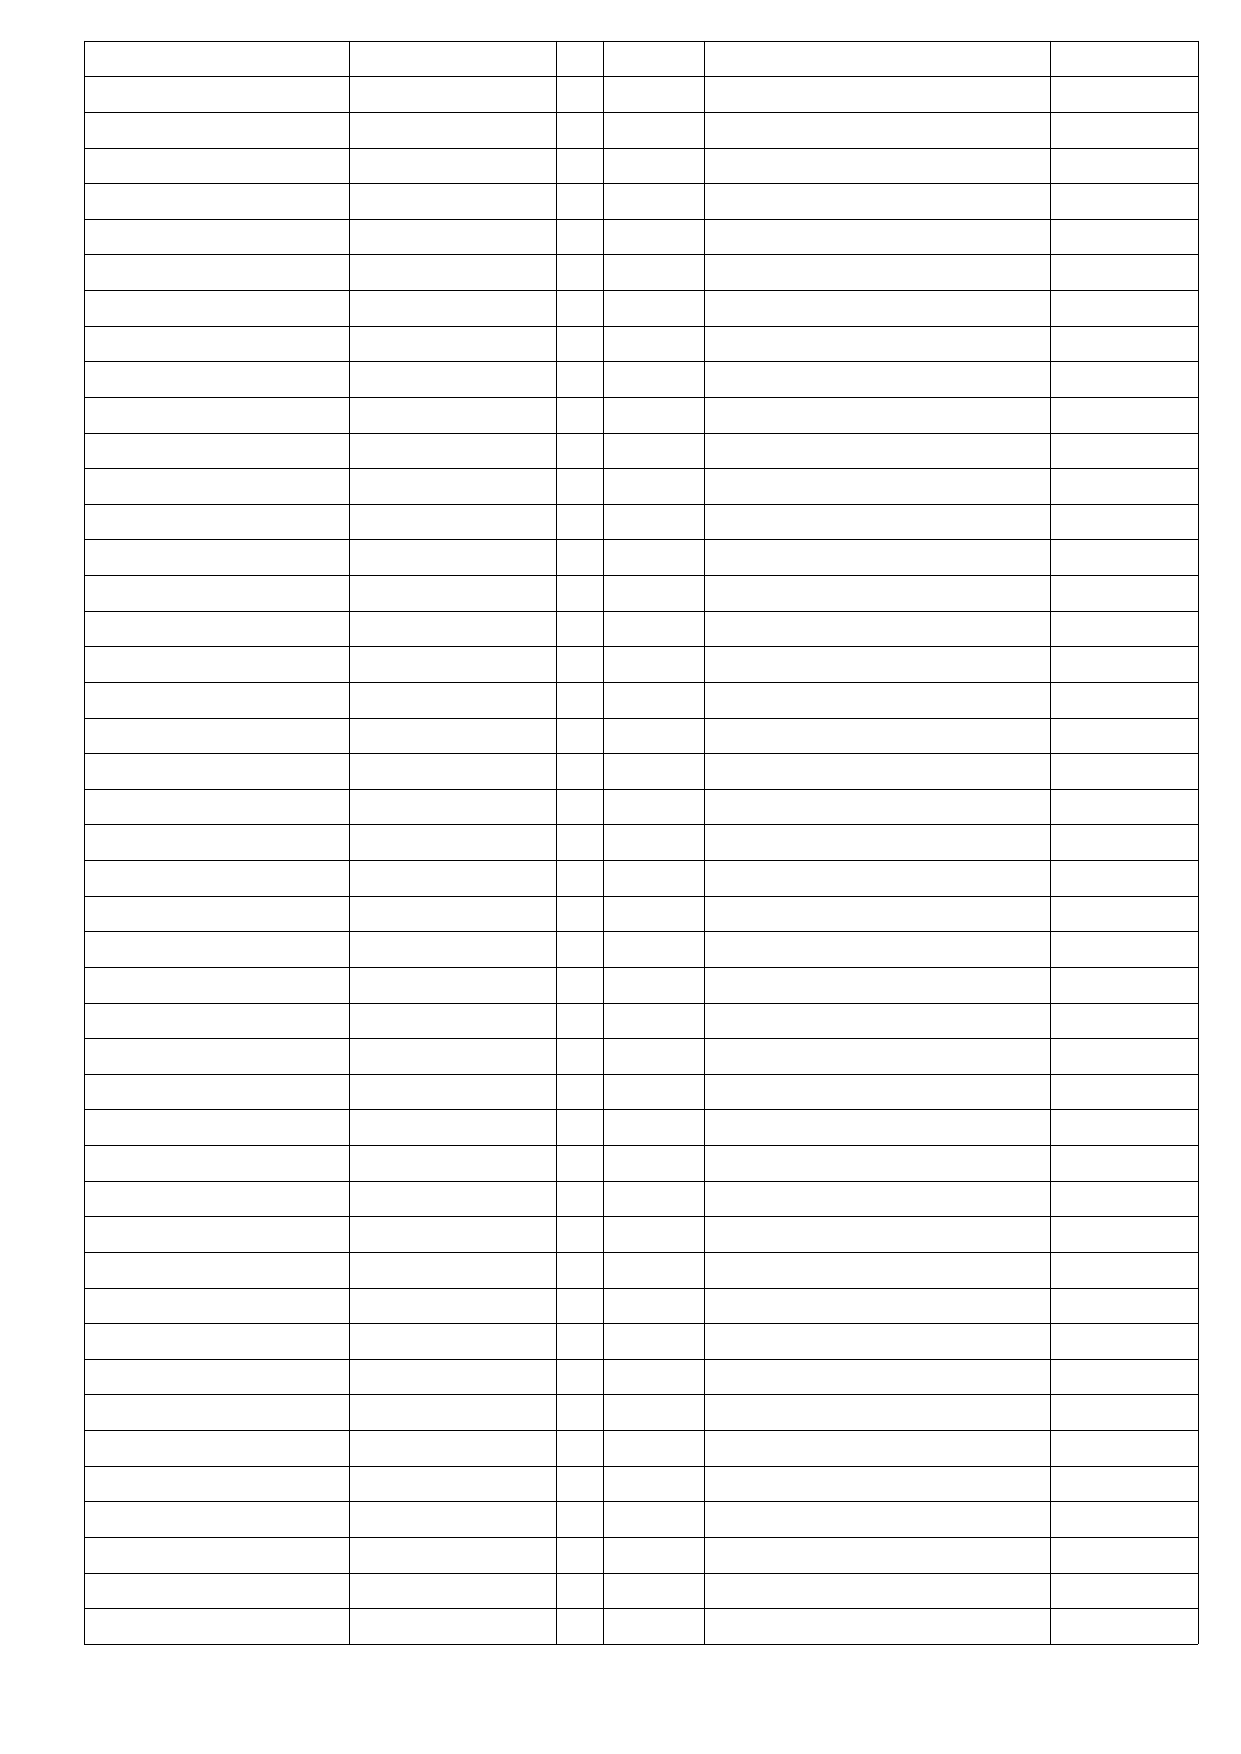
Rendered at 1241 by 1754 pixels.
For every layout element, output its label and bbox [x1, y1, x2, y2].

table_cell [604, 719, 704, 753]
table_cell [557, 362, 603, 397]
table_cell [604, 1395, 704, 1430]
table_cell [557, 612, 603, 646]
table_cell [85, 77, 349, 112]
table_cell [557, 1004, 603, 1038]
table_cell [604, 184, 704, 219]
table_cell [557, 1039, 603, 1074]
table_cell [705, 220, 1050, 254]
table_cell [1051, 220, 1198, 254]
table_cell [350, 149, 556, 183]
table_cell [1051, 1039, 1198, 1074]
table_cell [1051, 1538, 1198, 1572]
table_cell [604, 861, 704, 896]
table_cell [350, 1502, 556, 1537]
table_cell [557, 505, 603, 539]
table_cell [705, 861, 1050, 896]
table_cell [705, 897, 1050, 931]
table_cell [85, 647, 349, 682]
table_cell [85, 1467, 349, 1501]
table_cell [604, 434, 704, 468]
table_cell [604, 1182, 704, 1216]
table_cell [1051, 1182, 1198, 1216]
table_cell [1051, 1004, 1198, 1038]
table_cell [604, 1146, 704, 1181]
table_cell [350, 897, 556, 931]
table_cell [1051, 1360, 1198, 1394]
table_cell [557, 790, 603, 824]
table_cell [1051, 968, 1198, 1002]
table_cell [85, 1502, 349, 1537]
table_cell [604, 149, 704, 183]
table_cell [604, 1502, 704, 1537]
table_cell [1051, 647, 1198, 682]
table_cell [85, 1182, 349, 1216]
table_cell [705, 184, 1050, 219]
table_cell [1051, 505, 1198, 539]
table_cell [85, 932, 349, 967]
table_cell [1051, 149, 1198, 183]
table_cell [1051, 897, 1198, 931]
table_cell [705, 1395, 1050, 1430]
table_cell [705, 1574, 1050, 1608]
table_cell [1051, 1217, 1198, 1252]
table_cell [350, 1324, 556, 1359]
table_cell [1051, 612, 1198, 646]
table_cell [85, 719, 349, 753]
table_cell [85, 398, 349, 432]
table_cell [705, 77, 1050, 112]
table_cell [1051, 362, 1198, 397]
table_cell [557, 861, 603, 896]
table_cell [705, 113, 1050, 147]
table_cell [705, 327, 1050, 361]
table_cell [1051, 1075, 1198, 1109]
table_cell [705, 540, 1050, 575]
table_cell [705, 612, 1050, 646]
table_cell [1051, 434, 1198, 468]
table_cell [557, 1574, 603, 1608]
table_cell [604, 683, 704, 717]
table_cell [557, 683, 603, 717]
table_cell [604, 1360, 704, 1394]
table_cell [85, 540, 349, 575]
table_cell [350, 184, 556, 219]
table_cell [557, 1395, 603, 1430]
table_cell [604, 291, 704, 326]
table_cell [705, 505, 1050, 539]
table_cell [85, 1360, 349, 1394]
table_cell [705, 1110, 1050, 1145]
table_cell [1051, 1324, 1198, 1359]
table_cell [604, 1253, 704, 1287]
table_cell [85, 220, 349, 254]
table_cell [350, 1004, 556, 1038]
table_cell [85, 1217, 349, 1252]
table_cell [557, 1360, 603, 1394]
table_cell [557, 1289, 603, 1323]
table_cell [705, 1538, 1050, 1572]
table_cell [604, 1324, 704, 1359]
table_cell [557, 1467, 603, 1501]
table_cell [350, 932, 556, 967]
table_cell [705, 683, 1050, 717]
table_cell [1051, 1395, 1198, 1430]
table_cell [85, 790, 349, 824]
table_cell [705, 362, 1050, 397]
table_cell [1051, 825, 1198, 860]
table_cell [705, 754, 1050, 789]
table_cell [85, 1253, 349, 1287]
table_cell [705, 434, 1050, 468]
table_cell [557, 1253, 603, 1287]
table_cell [350, 42, 556, 76]
table_cell [557, 1217, 603, 1252]
table_cell [705, 1182, 1050, 1216]
table_cell [1051, 184, 1198, 219]
table_cell [85, 1395, 349, 1430]
table_cell [705, 1146, 1050, 1181]
table_cell [350, 398, 556, 432]
table_cell [85, 291, 349, 326]
table_cell [557, 149, 603, 183]
table_cell [705, 1609, 1050, 1644]
table_cell [1051, 1502, 1198, 1537]
table_cell [85, 754, 349, 789]
table_cell [1051, 683, 1198, 717]
table_cell [1051, 327, 1198, 361]
table_cell [557, 647, 603, 682]
table_cell [85, 897, 349, 931]
table_cell [350, 1395, 556, 1430]
table_cell [557, 113, 603, 147]
table_cell [350, 291, 556, 326]
table_cell [350, 1110, 556, 1145]
table_cell [85, 184, 349, 219]
table_cell [705, 1253, 1050, 1287]
table_cell [1051, 398, 1198, 432]
table_cell [85, 1146, 349, 1181]
table_cell [85, 1574, 349, 1608]
table_cell [705, 149, 1050, 183]
table_cell [85, 1004, 349, 1038]
table_cell [85, 1324, 349, 1359]
table_cell [604, 1110, 704, 1145]
table_cell [350, 1431, 556, 1466]
table_cell [85, 576, 349, 611]
table_cell [604, 540, 704, 575]
table_cell [85, 113, 349, 147]
table_cell [350, 1217, 556, 1252]
table_cell [1051, 932, 1198, 967]
table_cell [85, 1609, 349, 1644]
table_cell [350, 1360, 556, 1394]
table_cell [705, 968, 1050, 1002]
table_cell [557, 754, 603, 789]
table_cell [350, 1289, 556, 1323]
table_cell [557, 719, 603, 753]
table_cell [604, 362, 704, 397]
table_cell [350, 255, 556, 290]
table_cell [1051, 469, 1198, 504]
table_cell [557, 1075, 603, 1109]
table_cell [705, 398, 1050, 432]
table_cell [1051, 1253, 1198, 1287]
table_cell [350, 825, 556, 860]
table_cell [350, 1609, 556, 1644]
table_cell [1051, 291, 1198, 326]
table_cell [604, 968, 704, 1002]
table_cell [705, 576, 1050, 611]
table_cell [350, 1075, 556, 1109]
table_cell [604, 1217, 704, 1252]
table_cell [557, 897, 603, 931]
table_cell [705, 1039, 1050, 1074]
table_cell [350, 505, 556, 539]
table_cell [705, 1075, 1050, 1109]
table_cell [557, 968, 603, 1002]
table_cell [604, 1538, 704, 1572]
table_cell [85, 362, 349, 397]
table_cell [350, 540, 556, 575]
table_cell [604, 1431, 704, 1466]
table_cell [1051, 790, 1198, 824]
table_cell [604, 469, 704, 504]
table_cell [350, 327, 556, 361]
table_cell [350, 469, 556, 504]
table_cell [350, 1538, 556, 1572]
table_cell [705, 42, 1050, 76]
table_cell [557, 1146, 603, 1181]
table_cell [604, 1075, 704, 1109]
table_cell [557, 398, 603, 432]
table_cell [604, 1289, 704, 1323]
table_cell [557, 576, 603, 611]
table_cell [1051, 861, 1198, 896]
table_cell [604, 1467, 704, 1501]
table_cell [1051, 77, 1198, 112]
table_cell [1051, 1574, 1198, 1608]
table_cell [557, 1182, 603, 1216]
table_cell [85, 327, 349, 361]
table_cell [350, 719, 556, 753]
table_cell [604, 1609, 704, 1644]
table_cell [350, 968, 556, 1002]
table_cell [705, 1217, 1050, 1252]
table_cell [557, 1609, 603, 1644]
table_cell [1051, 1467, 1198, 1501]
table_cell [557, 291, 603, 326]
table_cell [85, 1538, 349, 1572]
table_cell [85, 1110, 349, 1145]
table_cell [604, 576, 704, 611]
table_cell [705, 1289, 1050, 1323]
table_cell [604, 327, 704, 361]
table_cell [350, 1253, 556, 1287]
table_cell [557, 42, 603, 76]
table_cell [604, 754, 704, 789]
table_cell [705, 1467, 1050, 1501]
table_cell [604, 113, 704, 147]
table_cell [557, 255, 603, 290]
table_cell [604, 220, 704, 254]
table_cell [85, 968, 349, 1002]
table_cell [1051, 1110, 1198, 1145]
table_cell [705, 469, 1050, 504]
table_cell [557, 327, 603, 361]
table_cell [1051, 540, 1198, 575]
table_cell [350, 220, 556, 254]
table_cell [604, 1039, 704, 1074]
table_cell [350, 790, 556, 824]
table_cell [604, 1574, 704, 1608]
table_cell [604, 790, 704, 824]
table_cell [1051, 113, 1198, 147]
table_cell [85, 861, 349, 896]
table_cell [705, 1431, 1050, 1466]
table_cell [1051, 1609, 1198, 1644]
table_cell [85, 434, 349, 468]
table_cell [350, 754, 556, 789]
table_cell [557, 77, 603, 112]
table_cell [604, 897, 704, 931]
table_cell [604, 398, 704, 432]
table_cell [705, 1004, 1050, 1038]
table_cell [557, 184, 603, 219]
table_cell [350, 861, 556, 896]
table_cell [557, 932, 603, 967]
table_cell [350, 362, 556, 397]
table_cell [85, 1289, 349, 1323]
table_cell [557, 1324, 603, 1359]
table_cell [557, 469, 603, 504]
table_cell [557, 1502, 603, 1537]
table_cell [1051, 1289, 1198, 1323]
table_cell [1051, 576, 1198, 611]
table_cell [604, 77, 704, 112]
table_cell [85, 255, 349, 290]
table_cell [350, 576, 556, 611]
table_cell [85, 505, 349, 539]
table_cell [85, 149, 349, 183]
table_cell [1051, 42, 1198, 76]
table_cell [604, 932, 704, 967]
table_cell [604, 255, 704, 290]
table_cell [705, 647, 1050, 682]
table_cell [705, 1360, 1050, 1394]
table_cell [557, 1538, 603, 1572]
table_cell [350, 77, 556, 112]
table_cell [350, 683, 556, 717]
table_cell [557, 540, 603, 575]
table_cell [705, 1502, 1050, 1537]
table_cell [350, 1574, 556, 1608]
table_cell [85, 825, 349, 860]
table_cell [705, 1324, 1050, 1359]
table_cell [350, 612, 556, 646]
table_cell [705, 719, 1050, 753]
table_cell [557, 434, 603, 468]
table_cell [705, 790, 1050, 824]
table_cell [705, 291, 1050, 326]
table_cell [705, 932, 1050, 967]
table_cell [350, 1182, 556, 1216]
table_cell [1051, 255, 1198, 290]
table_cell [85, 1431, 349, 1466]
table_cell [350, 647, 556, 682]
table_cell [350, 113, 556, 147]
table_cell [604, 647, 704, 682]
table_cell [1051, 1431, 1198, 1466]
table_cell [350, 1146, 556, 1181]
table_cell [350, 434, 556, 468]
table_cell [85, 42, 349, 76]
table_cell [1051, 754, 1198, 789]
table_cell [85, 1039, 349, 1074]
table_cell [85, 683, 349, 717]
table_cell [557, 220, 603, 254]
table_cell [557, 1110, 603, 1145]
table_cell [85, 469, 349, 504]
table_cell [85, 612, 349, 646]
table_cell [604, 612, 704, 646]
table_cell [604, 825, 704, 860]
table_cell [85, 1075, 349, 1109]
table_cell [350, 1467, 556, 1501]
table_cell [604, 42, 704, 76]
table_cell [1051, 719, 1198, 753]
table_cell [604, 505, 704, 539]
table_cell [1051, 1146, 1198, 1181]
table_cell [557, 1431, 603, 1466]
table_cell [705, 255, 1050, 290]
table_cell [350, 1039, 556, 1074]
table_cell [705, 825, 1050, 860]
table_cell [604, 1004, 704, 1038]
table_cell [557, 825, 603, 860]
